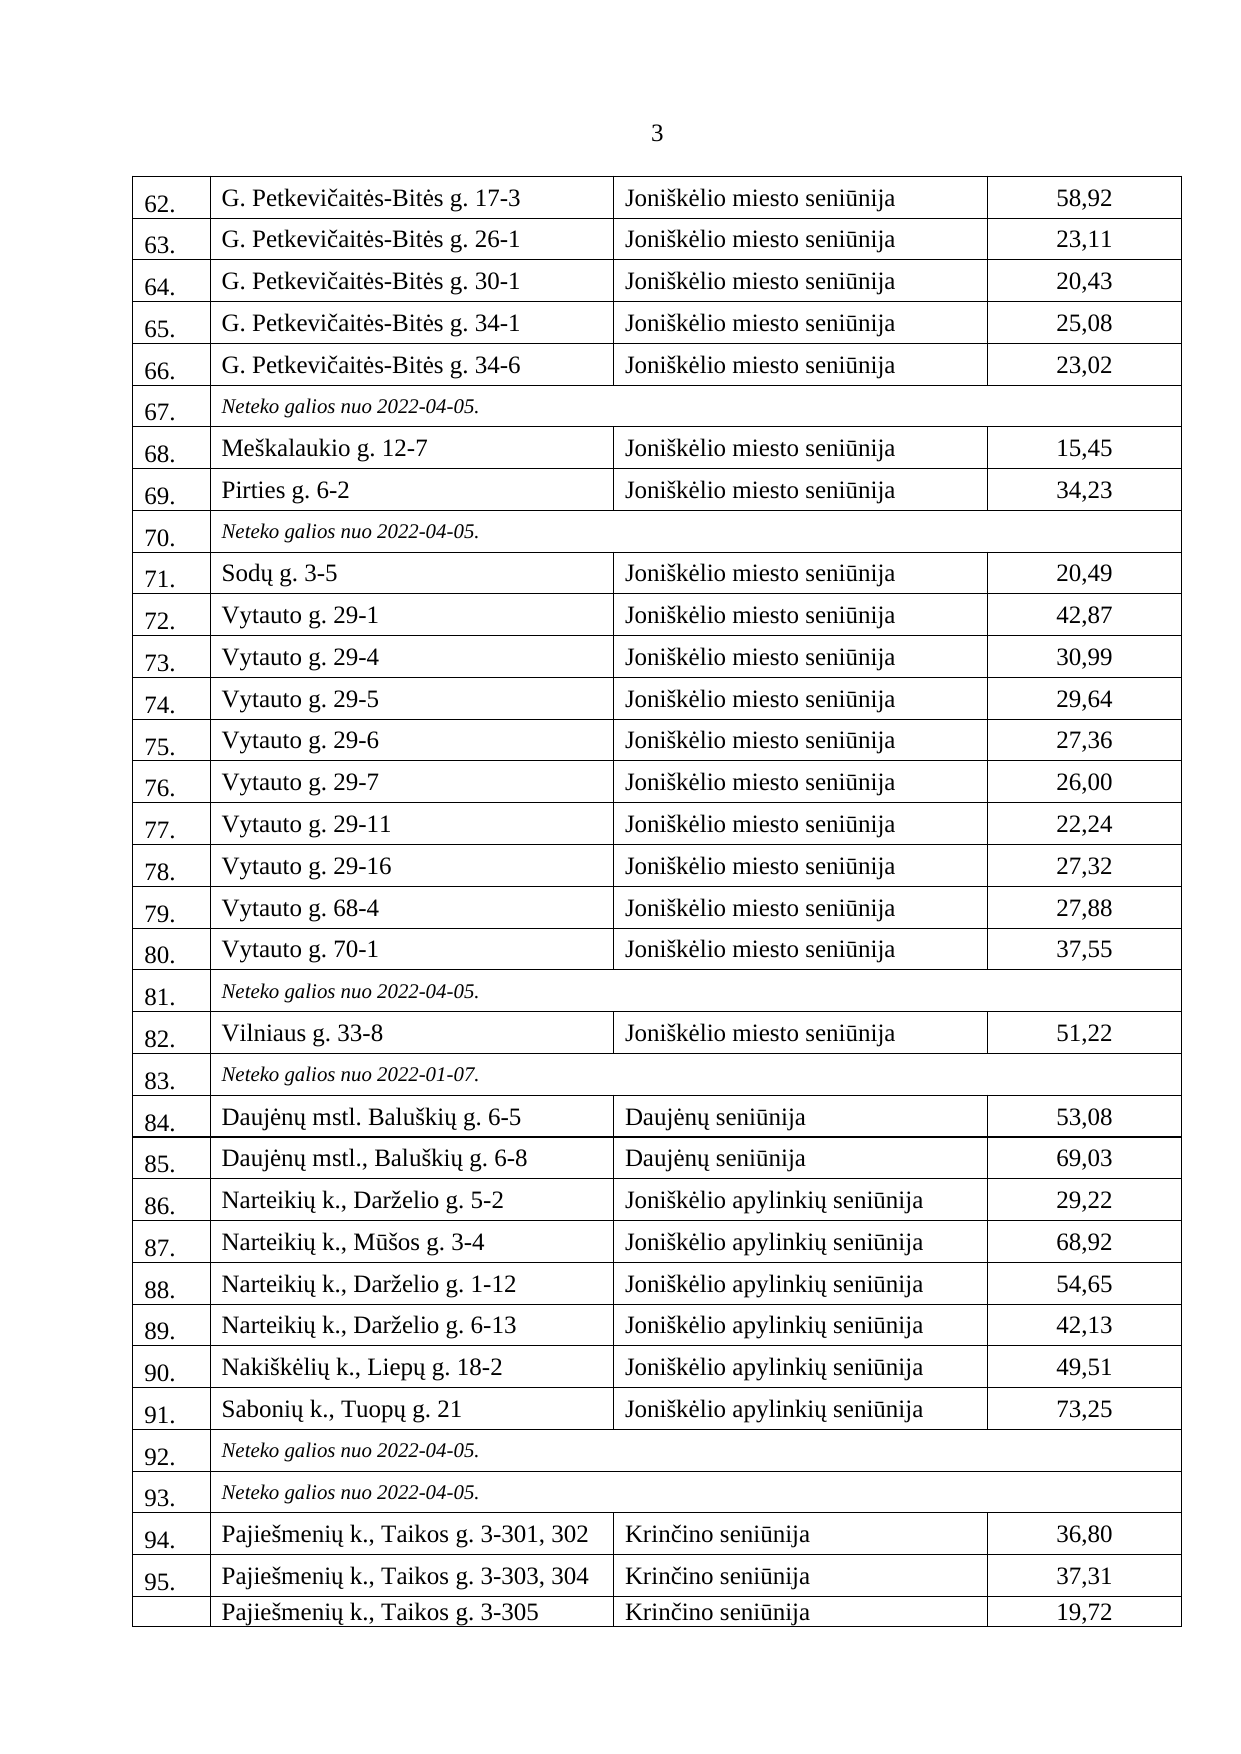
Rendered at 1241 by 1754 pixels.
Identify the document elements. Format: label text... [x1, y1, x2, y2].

table_cell Vytauto g. 29-4 [211, 636, 613, 677]
table_cell [133, 1597, 210, 1626]
table_cell Joniškėlio miesto seniūnija [614, 1012, 987, 1053]
table_cell 67. [133, 386, 210, 426]
table_cell 36,80 [988, 1513, 1181, 1554]
table_cell 27,88 [988, 887, 1181, 927]
table_cell Narteikių k., Darželio g. 1-12 [211, 1263, 613, 1303]
table_cell 90. [133, 1346, 210, 1387]
table_cell Daujėnų seniūnija [614, 1096, 987, 1136]
table_cell 80. [133, 929, 210, 969]
table_cell 63. [133, 219, 210, 259]
table_cell Joniškėlio miesto seniūnija [614, 427, 987, 468]
table_cell 26,00 [988, 761, 1181, 802]
table_cell Vytauto g. 29-5 [211, 678, 613, 719]
table_cell Joniškėlio apylinkių seniūnija [614, 1221, 987, 1262]
table_cell Vytauto g. 29-1 [211, 594, 613, 635]
table_cell Joniškėlio apylinkių seniūnija [614, 1179, 987, 1220]
table_cell Joniškėlio miesto seniūnija [614, 469, 987, 510]
table_cell 49,51 [988, 1346, 1181, 1387]
table_cell Neteko galios nuo 2022-04-05. [211, 1472, 1181, 1512]
table_cell G. Petkevičaitės-Bitės g. 30-1 [211, 260, 613, 301]
table_cell Daujėnų seniūnija [614, 1138, 987, 1178]
table_cell Joniškėlio miesto seniūnija [614, 177, 987, 217]
table_cell 87. [133, 1221, 210, 1262]
table_cell Joniškėlio miesto seniūnija [614, 720, 987, 760]
table_cell 19,72 [988, 1597, 1181, 1626]
table_cell Pajiešmenių k., Taikos g. 3-301, 302 [211, 1513, 613, 1554]
table_cell 23,02 [988, 344, 1181, 384]
table_cell Joniškėlio miesto seniūnija [614, 887, 987, 927]
table_cell 62. [133, 177, 210, 217]
table_cell 66. [133, 344, 210, 384]
table_cell Vytauto g. 68-4 [211, 887, 613, 927]
table_cell Neteko galios nuo 2022-04-05. [211, 511, 1181, 552]
table_cell Neteko galios nuo 2022-04-05. [211, 1430, 1181, 1471]
table_cell Joniškėlio miesto seniūnija [614, 803, 987, 844]
table_cell Meškalaukio g. 12-7 [211, 427, 613, 468]
table_cell 77. [133, 803, 210, 844]
table_cell Narteikių k., Darželio g. 6-13 [211, 1305, 613, 1345]
table_cell Krinčino seniūnija [614, 1513, 987, 1554]
table_cell 85. [133, 1138, 210, 1178]
table_cell Joniškėlio miesto seniūnija [614, 761, 987, 802]
table_cell 27,36 [988, 720, 1181, 760]
table_cell Vytauto g. 70-1 [211, 929, 613, 969]
table_cell 81. [133, 970, 210, 1011]
table_cell Daujėnų mstl. Baluškių g. 6-5 [211, 1096, 613, 1136]
table_cell Vytauto g. 29-6 [211, 720, 613, 760]
table_cell Krinčino seniūnija [614, 1597, 987, 1626]
table_cell 68,92 [988, 1221, 1181, 1262]
table_cell 54,65 [988, 1263, 1181, 1303]
table_cell G. Petkevičaitės-Bitės g. 34-1 [211, 302, 613, 343]
table_cell G. Petkevičaitės-Bitės g. 34-6 [211, 344, 613, 384]
table_cell 68. [133, 427, 210, 468]
table_cell 73. [133, 636, 210, 677]
table_cell Joniškėlio miesto seniūnija [614, 929, 987, 969]
table_cell Joniškėlio apylinkių seniūnija [614, 1305, 987, 1345]
table_cell Nakiškėlių k., Liepų g. 18-2 [211, 1346, 613, 1387]
table_cell Daujėnų mstl., Baluškių g. 6-8 [211, 1138, 613, 1178]
table_cell Sodų g. 3-5 [211, 553, 613, 593]
table_cell Joniškėlio miesto seniūnija [614, 845, 987, 886]
table_cell Joniškėlio miesto seniūnija [614, 636, 987, 677]
table_cell 53,08 [988, 1096, 1181, 1136]
table_cell Joniškėlio apylinkių seniūnija [614, 1388, 987, 1429]
table_cell 29,64 [988, 678, 1181, 719]
table_cell 25,08 [988, 302, 1181, 343]
table_cell 74. [133, 678, 210, 719]
table_cell 91. [133, 1388, 210, 1429]
table_cell 65. [133, 302, 210, 343]
table_cell Krinčino seniūnija [614, 1555, 987, 1596]
table_cell G. Petkevičaitės-Bitės g. 26-1 [211, 219, 613, 259]
table_cell 51,22 [988, 1012, 1181, 1053]
table_cell 88. [133, 1263, 210, 1303]
table_cell Vytauto g. 29-11 [211, 803, 613, 844]
table_cell 29,22 [988, 1179, 1181, 1220]
table_cell 34,23 [988, 469, 1181, 510]
table_cell 93. [133, 1472, 210, 1512]
table_cell 30,99 [988, 636, 1181, 677]
table_cell G. Petkevičaitės-Bitės g. 17-3 [211, 177, 613, 217]
table_cell Joniškėlio miesto seniūnija [614, 678, 987, 719]
table_cell Joniškėlio miesto seniūnija [614, 302, 987, 343]
table_cell 70. [133, 511, 210, 552]
table_cell Pajiešmenių k., Taikos g. 3-305 [211, 1597, 613, 1626]
table_cell 83. [133, 1054, 210, 1094]
table_cell Joniškėlio miesto seniūnija [614, 594, 987, 635]
table_cell Narteikių k., Mūšos g. 3-4 [211, 1221, 613, 1262]
table_cell Joniškėlio miesto seniūnija [614, 219, 987, 259]
table_cell 79. [133, 887, 210, 927]
table_cell Joniškėlio miesto seniūnija [614, 260, 987, 301]
table_cell Joniškėlio apylinkių seniūnija [614, 1346, 987, 1387]
table_cell 75. [133, 720, 210, 760]
table_cell 76. [133, 761, 210, 802]
table_cell Sabonių k., Tuopų g. 21 [211, 1388, 613, 1429]
table_cell Vytauto g. 29-16 [211, 845, 613, 886]
table_cell 42,87 [988, 594, 1181, 635]
table_cell Pirties g. 6-2 [211, 469, 613, 510]
table_cell 69,03 [988, 1138, 1181, 1178]
table_cell 73,25 [988, 1388, 1181, 1429]
table_cell Vilniaus g. 33-8 [211, 1012, 613, 1053]
table_cell 95. [133, 1555, 210, 1596]
table_cell 42,13 [988, 1305, 1181, 1345]
table_cell 20,49 [988, 553, 1181, 593]
table_cell 78. [133, 845, 210, 886]
table_cell 20,43 [988, 260, 1181, 301]
table_cell 22,24 [988, 803, 1181, 844]
table_cell 58,92 [988, 177, 1181, 217]
table_cell Narteikių k., Darželio g. 5-2 [211, 1179, 613, 1220]
table_cell 92. [133, 1430, 210, 1471]
table_cell 71. [133, 553, 210, 593]
table_cell Pajiešmenių k., Taikos g. 3-303, 304 [211, 1555, 613, 1596]
table_cell Neteko galios nuo 2022-04-05. [211, 970, 1181, 1011]
table_cell Vytauto g. 29-7 [211, 761, 613, 802]
table_cell 37,31 [988, 1555, 1181, 1596]
table_cell Joniškėlio miesto seniūnija [614, 553, 987, 593]
table_cell 23,11 [988, 219, 1181, 259]
table_cell Neteko galios nuo 2022-01-07. [211, 1054, 1181, 1094]
table_cell Joniškėlio miesto seniūnija [614, 344, 987, 384]
table_cell 37,55 [988, 929, 1181, 969]
table_cell 94. [133, 1513, 210, 1554]
table_cell 82. [133, 1012, 210, 1053]
table_cell 86. [133, 1179, 210, 1220]
table_cell 64. [133, 260, 210, 301]
table_cell Joniškėlio apylinkių seniūnija [614, 1263, 987, 1303]
table_cell 15,45 [988, 427, 1181, 468]
table_cell Neteko galios nuo 2022-04-05. [211, 386, 1181, 426]
table_cell 84. [133, 1096, 210, 1136]
table_cell 89. [133, 1305, 210, 1345]
table_cell 27,32 [988, 845, 1181, 886]
table_cell 72. [133, 594, 210, 635]
table_cell 69. [133, 469, 210, 510]
